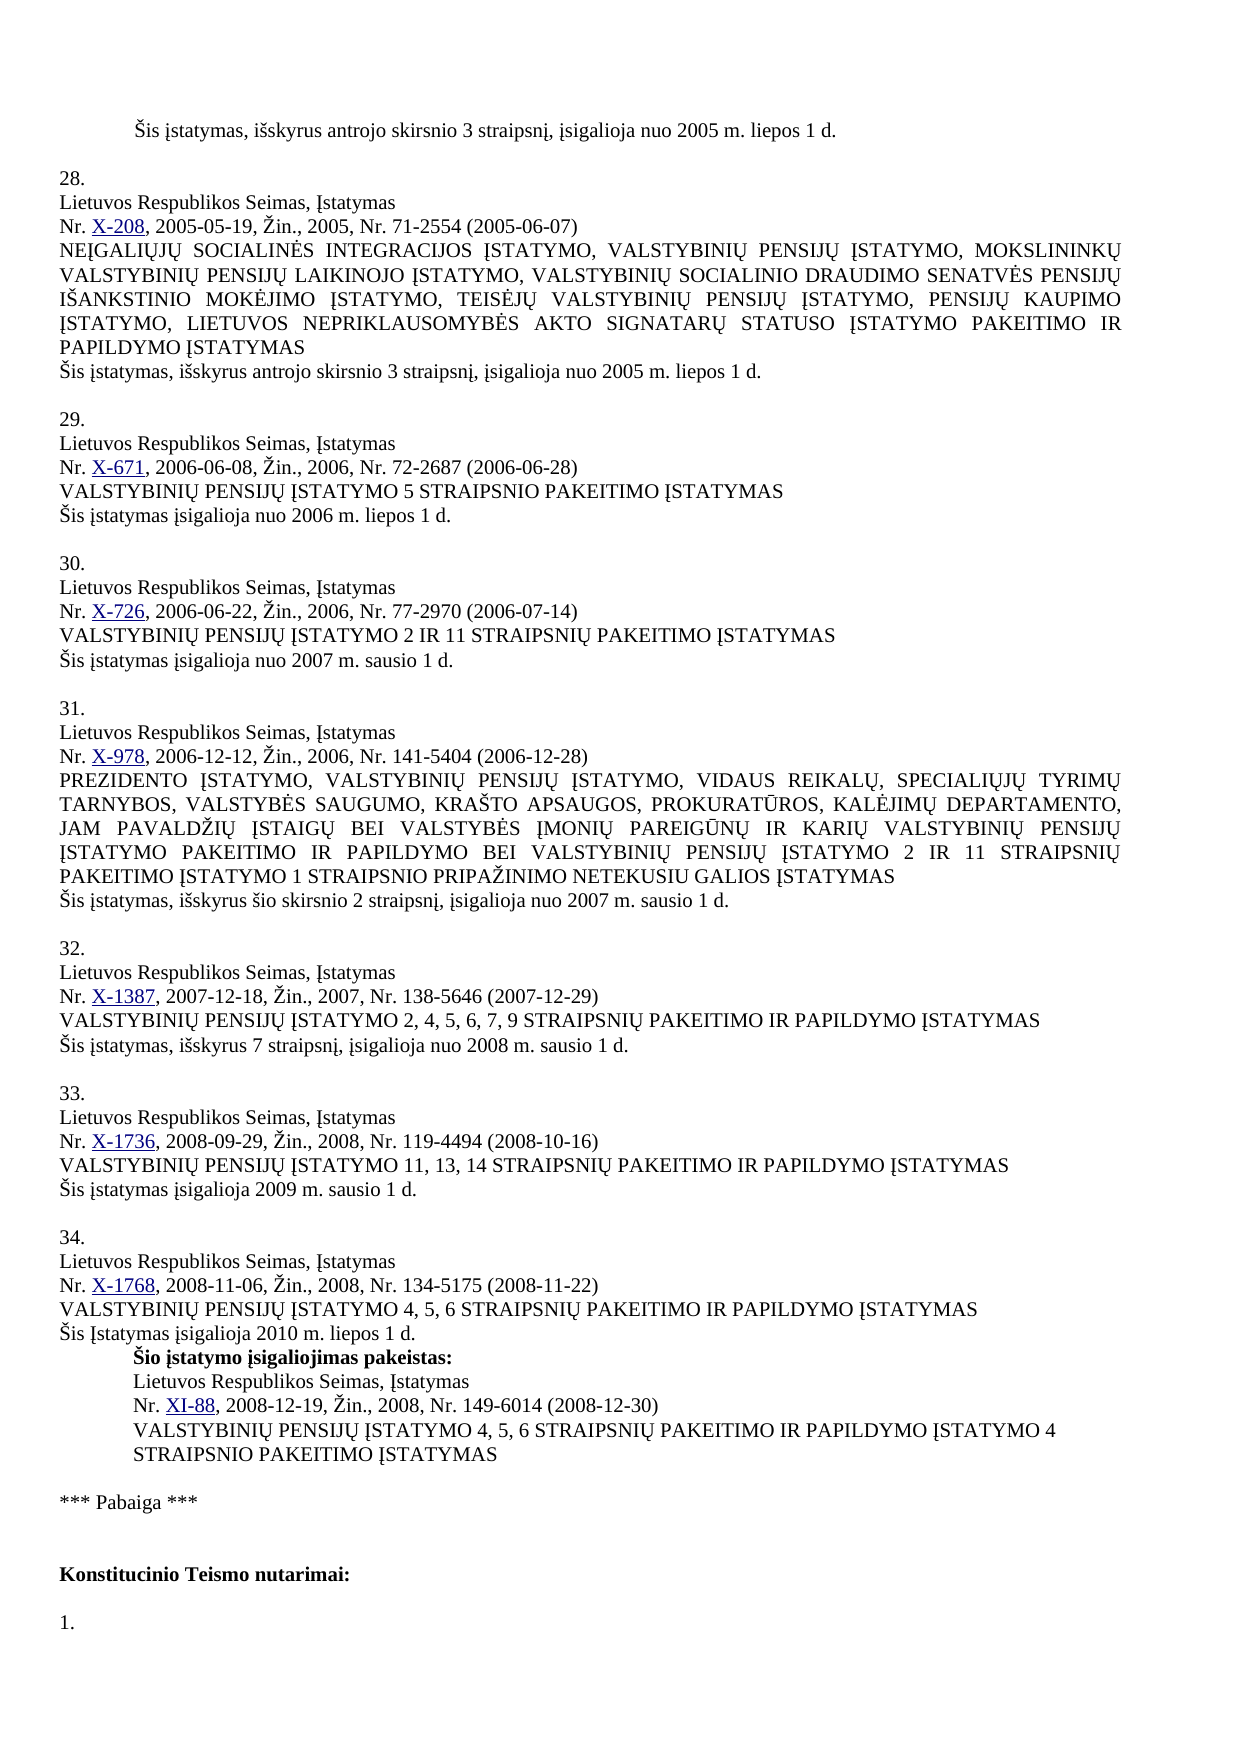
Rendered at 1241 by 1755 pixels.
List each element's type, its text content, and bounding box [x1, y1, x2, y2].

text Šis įstatymas įsigalioja 2009 m. sausio 1 d. [59, 1177, 1122, 1201]
text 34. [59, 1225, 1122, 1249]
text Nr. X-208, 2005-05-19, Žin., 2005, Nr. 71-2554 (2005-06-07) [59, 214, 1122, 238]
text VALSTYBINIŲ PENSIJŲ ĮSTATYMO 2, 4, 5, 6, 7, 9 STRAIPSNIŲ PAKEITIMO IR PAPILDYMO ĮSTATYMAS [59, 1008, 1122, 1032]
text Šis įstatymas, išskyrus 7 straipsnį, įsigalioja nuo 2008 m. sausio 1 d. [59, 1032, 1122, 1057]
text VALSTYBINIŲ PENSIJŲ ĮSTATYMO 5 STRAIPSNIO PAKEITIMO ĮSTATYMAS [59, 479, 1122, 503]
text VALSTYBINIŲ PENSIJŲ ĮSTATYMO 11, 13, 14 STRAIPSNIŲ PAKEITIMO IR PAPILDYMO ĮSTATYMAS [59, 1153, 1122, 1177]
text 31. [59, 696, 1122, 720]
text VALSTYBINIŲ PENSIJŲ ĮSTATYMO 2 IR 11 STRAIPSNIŲ PAKEITIMO ĮSTATYMAS [59, 623, 1122, 647]
text 28. [59, 166, 1122, 190]
text Nr. XI-88, 2008-12-19, Žin., 2008, Nr. 149-6014 (2008-12-30) [59, 1393, 1122, 1417]
text Konstitucinio Teismo nutarimai: [59, 1562, 1122, 1586]
text Lietuvos Respublikos Seimas, Įstatymas [59, 1105, 1122, 1129]
text Šio įstatymo įsigaliojimas pakeistas: [59, 1345, 1122, 1369]
text 29. [59, 407, 1122, 431]
text Nr. X-978, 2006-12-12, Žin., 2006, Nr. 141-5404 (2006-12-28) [59, 744, 1122, 768]
text Nr. X-671, 2006-06-08, Žin., 2006, Nr. 72-2687 (2006-06-28) [59, 455, 1122, 479]
text Šis įstatymas įsigalioja nuo 2007 m. sausio 1 d. [59, 647, 1122, 672]
text Lietuvos Respublikos Seimas, Įstatymas [59, 960, 1122, 984]
text Šis įstatymas, išskyrus antrojo skirsnio 3 straipsnį, įsigalioja nuo 2005 m. liepos 1 d. [59, 118, 1122, 142]
text Lietuvos Respublikos Seimas, Įstatymas [59, 575, 1122, 599]
text VALSTYBINIŲ PENSIJŲ ĮSTATYMO 4, 5, 6 STRAIPSNIŲ PAKEITIMO IR PAPILDYMO ĮSTATYMO 4 STRAIPSNIO PAKEITIMO ĮSTATYMAS [133, 1417, 1122, 1466]
text Šis Įstatymas įsigalioja 2010 m. liepos 1 d. [59, 1321, 1122, 1345]
text Lietuvos Respublikos Seimas, Įstatymas [59, 1249, 1122, 1273]
text Šis įstatymas įsigalioja nuo 2006 m. liepos 1 d. [59, 503, 1122, 527]
text 32. [59, 936, 1122, 960]
text PREZIDENTO ĮSTATYMO, VALSTYBINIŲ PENSIJŲ ĮSTATYMO, VIDAUS REIKALŲ, SPECIALIŲJŲ TYRIMŲ TARNYBOS, VALSTYBĖS SAUGUMO, KRAŠTO APSAUGOS, PROKURATŪROS, KALĖJIMŲ DEPARTAMENTO, JAM PAVALDŽIŲ ĮSTAIGŲ BEI VALSTYBĖS ĮMONIŲ PAREIGŪNŲ IR KARIŲ VALSTYBINIŲ PENSIJŲ ĮSTATYMO PAKEITIMO IR PAPILDYMO BEI VALSTYBINIŲ PENSIJŲ ĮSTATYMO 2 IR 11 STRAIPSNIŲ PAKEITIMO ĮSTATYMO 1 STRAIPSNIO PRIPAŽINIMO NETEKUSIU GALIOS ĮSTATYMAS [59, 768, 1122, 888]
text 1. [59, 1610, 1122, 1634]
text 33. [59, 1081, 1122, 1105]
text Nr. X-726, 2006-06-22, Žin., 2006, Nr. 77-2970 (2006-07-14) [59, 599, 1122, 623]
text NEĮGALIŲJŲ SOCIALINĖS INTEGRACIJOS ĮSTATYMO, VALSTYBINIŲ PENSIJŲ ĮSTATYMO, MOKSLININKŲ VALSTYBINIŲ PENSIJŲ LAIKINOJO ĮSTATYMO, VALSTYBINIŲ SOCIALINIO DRAUDIMO SENATVĖS PENSIJŲ IŠANKSTINIO MOKĖJIMO ĮSTATYMO, TEISĖJŲ VALSTYBINIŲ PENSIJŲ ĮSTATYMO, PENSIJŲ KAUPIMO ĮSTATYMO, LIETUVOS NEPRIKLAUSOMYBĖS AKTO SIGNATARŲ STATUSO ĮSTATYMO PAKEITIMO IR PAPILDYMO ĮSTATYMAS [59, 238, 1122, 359]
text Lietuvos Respublikos Seimas, Įstatymas [59, 190, 1122, 214]
text Lietuvos Respublikos Seimas, Įstatymas [59, 431, 1122, 455]
text 30. [59, 551, 1122, 575]
text Lietuvos Respublikos Seimas, Įstatymas [59, 1369, 1122, 1393]
text Šis įstatymas, išskyrus šio skirsnio 2 straipsnį, įsigalioja nuo 2007 m. sausio 1 d. [59, 888, 1122, 912]
text Lietuvos Respublikos Seimas, Įstatymas [59, 720, 1122, 744]
text VALSTYBINIŲ PENSIJŲ ĮSTATYMO 4, 5, 6 STRAIPSNIŲ PAKEITIMO IR PAPILDYMO ĮSTATYMAS [59, 1297, 1122, 1321]
text Nr. X-1768, 2008-11-06, Žin., 2008, Nr. 134-5175 (2008-11-22) [59, 1273, 1122, 1297]
text Šis įstatymas, išskyrus antrojo skirsnio 3 straipsnį, įsigalioja nuo 2005 m. liepos 1 d. [59, 359, 1122, 383]
text Nr. X-1387, 2007-12-18, Žin., 2007, Nr. 138-5646 (2007-12-29) [59, 984, 1122, 1008]
text Nr. X-1736, 2008-09-29, Žin., 2008, Nr. 119-4494 (2008-10-16) [59, 1129, 1122, 1153]
text *** Pabaiga *** [59, 1490, 1122, 1514]
